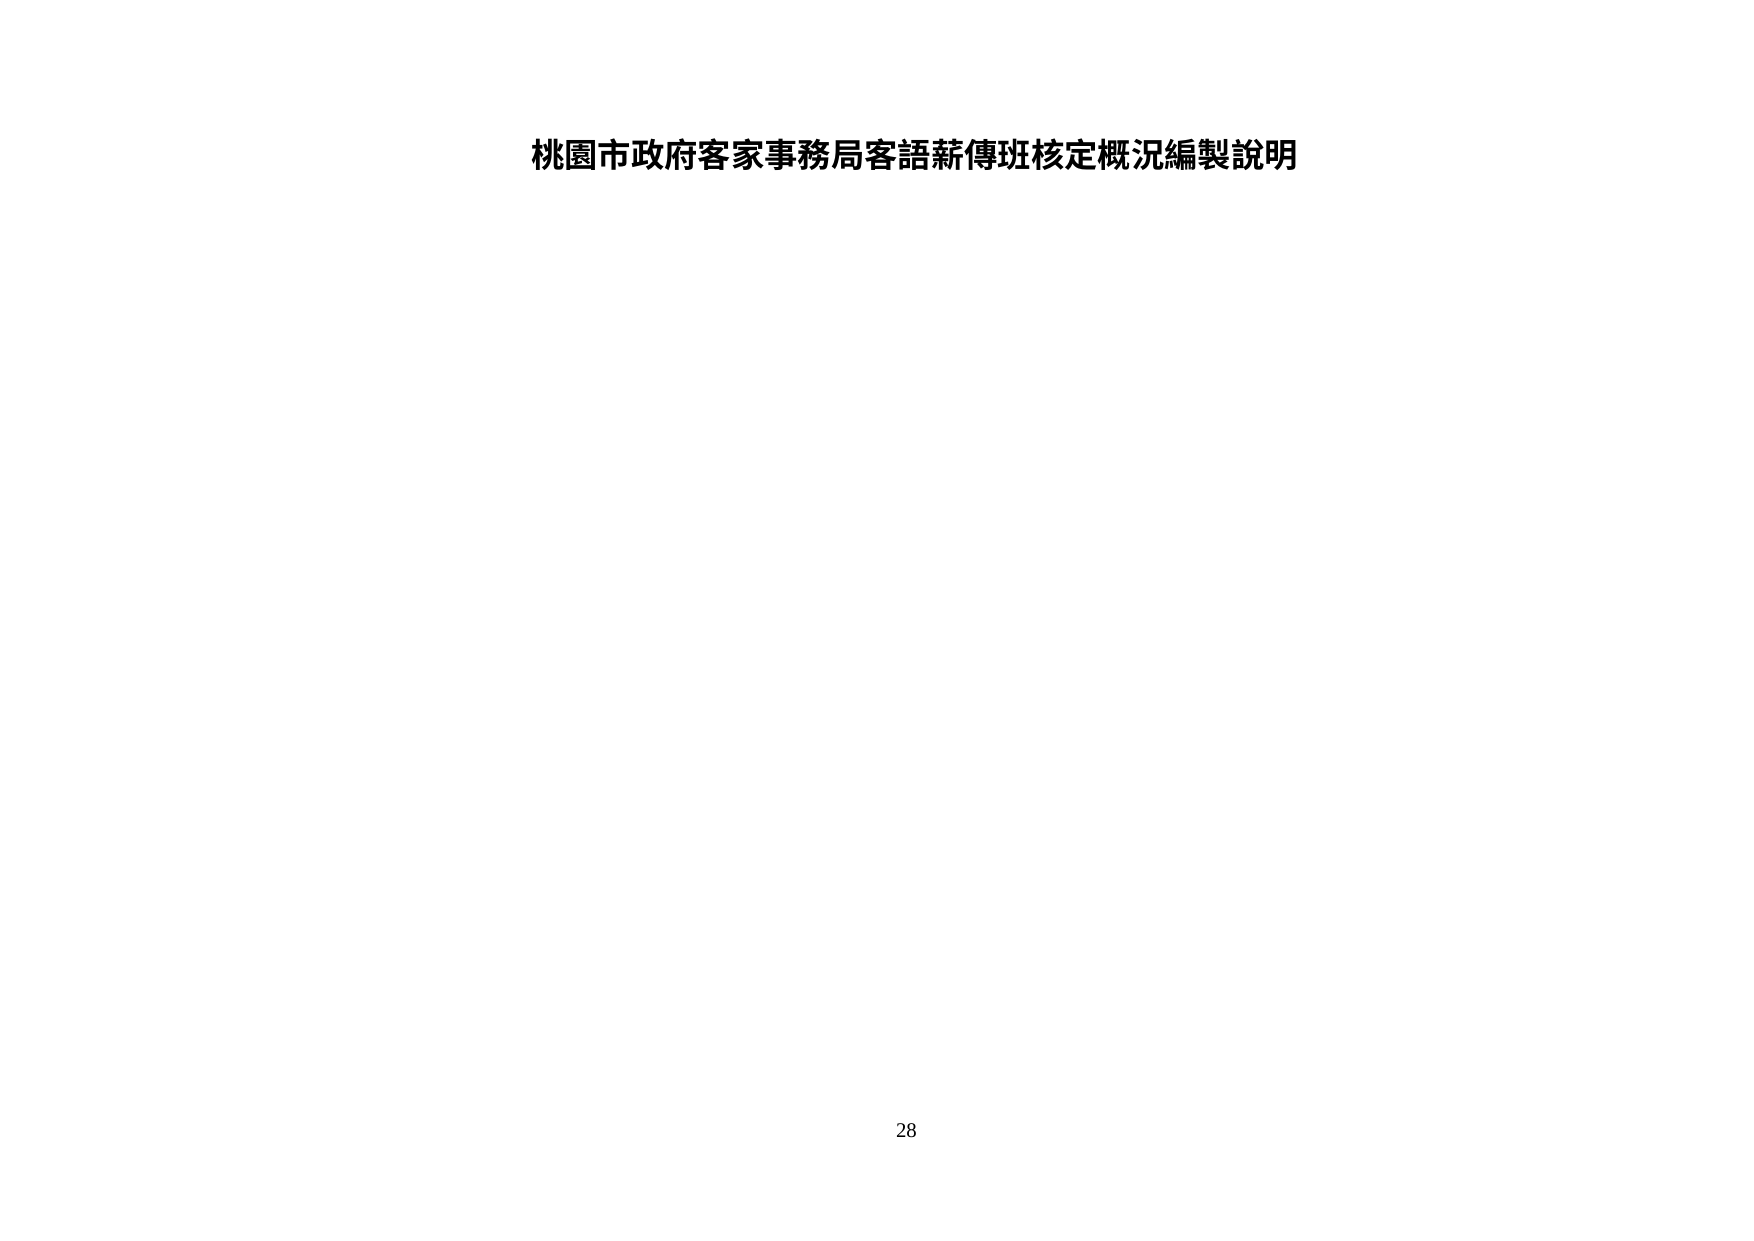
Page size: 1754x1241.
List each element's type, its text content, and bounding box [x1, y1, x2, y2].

table_header 桃園市政府客家事務局客語薪傳班核定概況編製說明 [74, 113, 1696, 193]
